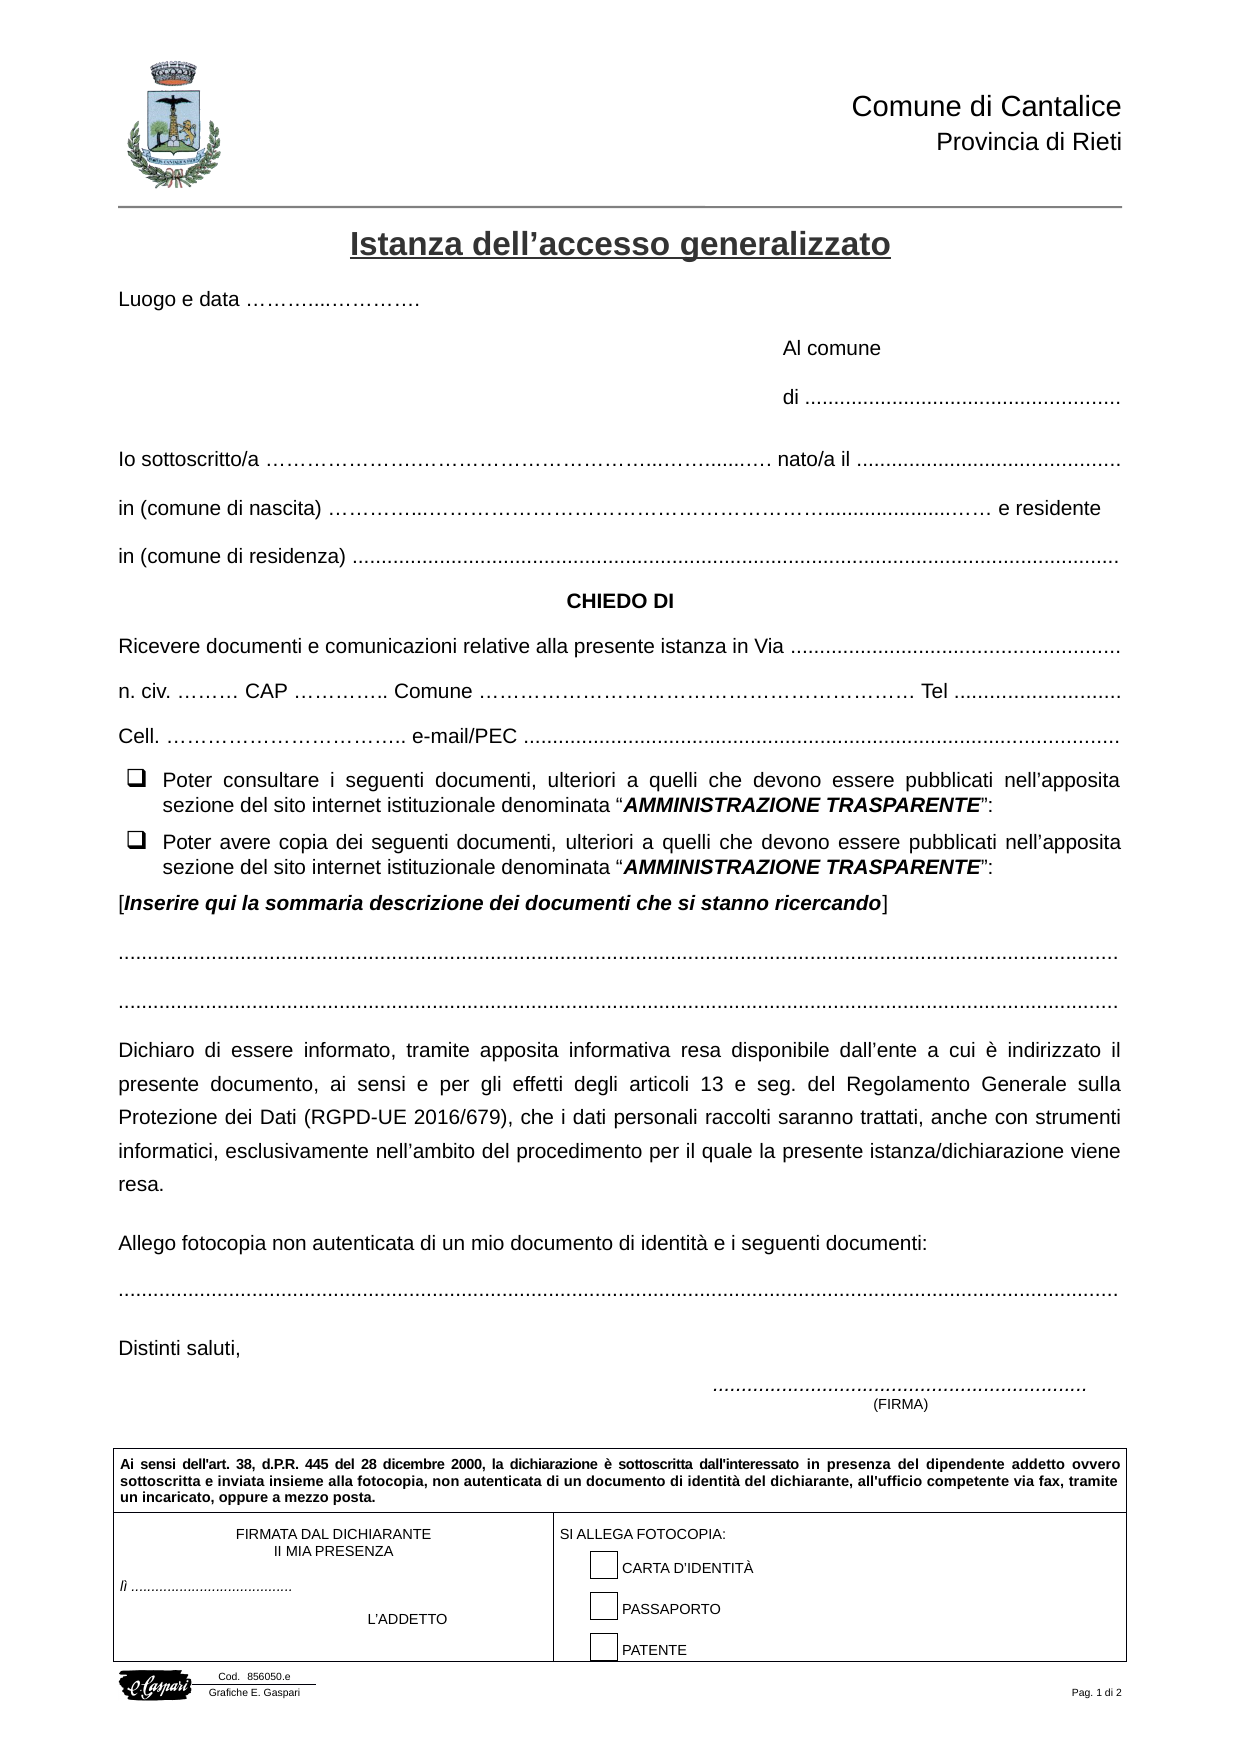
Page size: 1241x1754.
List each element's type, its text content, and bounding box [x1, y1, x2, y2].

table_cell FIRMATA DAL DICHIARANTE II MIA PRESENZA lì ........................................ L’ADDETTO [114, 1513, 553, 1661]
list Poter avere copia dei seguenti documenti, ulteriori a quelli che devono essere pubblicati nell’apposita sezione del sito internet istituzionale denominata “AMMINISTRAZIONE TRASPARENTE”: [125, 830, 1122, 879]
text Distinti saluti, [118, 1335, 1122, 1359]
text Al comune [783, 336, 1122, 360]
picture [118, 1669, 192, 1701]
text Ricevere documenti e comunicazioni relative alla presente istanza in Via [118, 634, 1122, 658]
text di [783, 385, 1122, 409]
list Poter consultare i seguenti documenti, ulteriori a quelli che devono essere pubblicati nell’apposita sezione del sito internet istituzionale denominata “AMMINISTRAZIONE TRASPARENTE”: [125, 768, 1122, 817]
text ................................................................. [679, 1372, 1122, 1396]
text [Inserire qui la sommaria descrizione dei documenti che si stanno ricercando] [118, 891, 1122, 915]
text Provincia di Rieti [224, 127, 1122, 156]
text Dichiaro di essere informato, tramite apposita informativa resa disponibile dall’ente a cui è indirizzato il presente documento, ai sensi e per gli effetti degli articoli 13 e seg. del Regolamento Generale sulla Protezione dei Dati (RGPD-UE 2016/679), che i dati personali raccolti saranno trattati, anche con strumenti informatici, esclusivamente nell’ambito del procedimento per il quale la presente istanza/dichiarazione viene resa. [118, 1038, 1122, 1196]
picture [122, 58, 224, 189]
text CHIEDO DI [118, 589, 1122, 613]
text n. civ. ……… CAP ………….. Comune ……………………………………………………… Tel [118, 679, 1122, 703]
text in (comune di nascita) …………...…………………………………………………......................…… e residente [118, 495, 1122, 519]
text Cell. …………………………….. e-mail/PEC [118, 723, 1122, 747]
text Allego fotocopia non autenticata di un mio documento di identità e i seguenti documenti: [118, 1231, 1122, 1255]
table_header Ai sensi dell'art. 38, d.P.R. 445 del 28 dicembre 2000, la dichiarazione è sottoscritta dall'interessato in presenza del dipendente addetto ovvero sottoscritta e inviata insieme alla fotocopia, non autenticata di un documento di identità del dichiarante, all'ufficio competente via fax, tramite un incaricato, oppure a mezzo posta. [114, 1449, 1126, 1512]
table_cell SI ALLEGA FOTOCOPIA: CARTA D’IDENTITÀ PASSAPORTO PATENTE [554, 1513, 1126, 1661]
text Io sottoscritto/a ………………….……………………………...…….......…. nato/a il [118, 446, 1122, 470]
text in (comune di residenza) [118, 544, 1122, 568]
subtitle Istanza dell’accesso generalizzato [118, 224, 1122, 262]
text (FIRMA) [679, 1396, 1122, 1413]
text Luogo e data ………....…………. [118, 287, 1122, 311]
text Comune di Cantalice [224, 89, 1122, 122]
